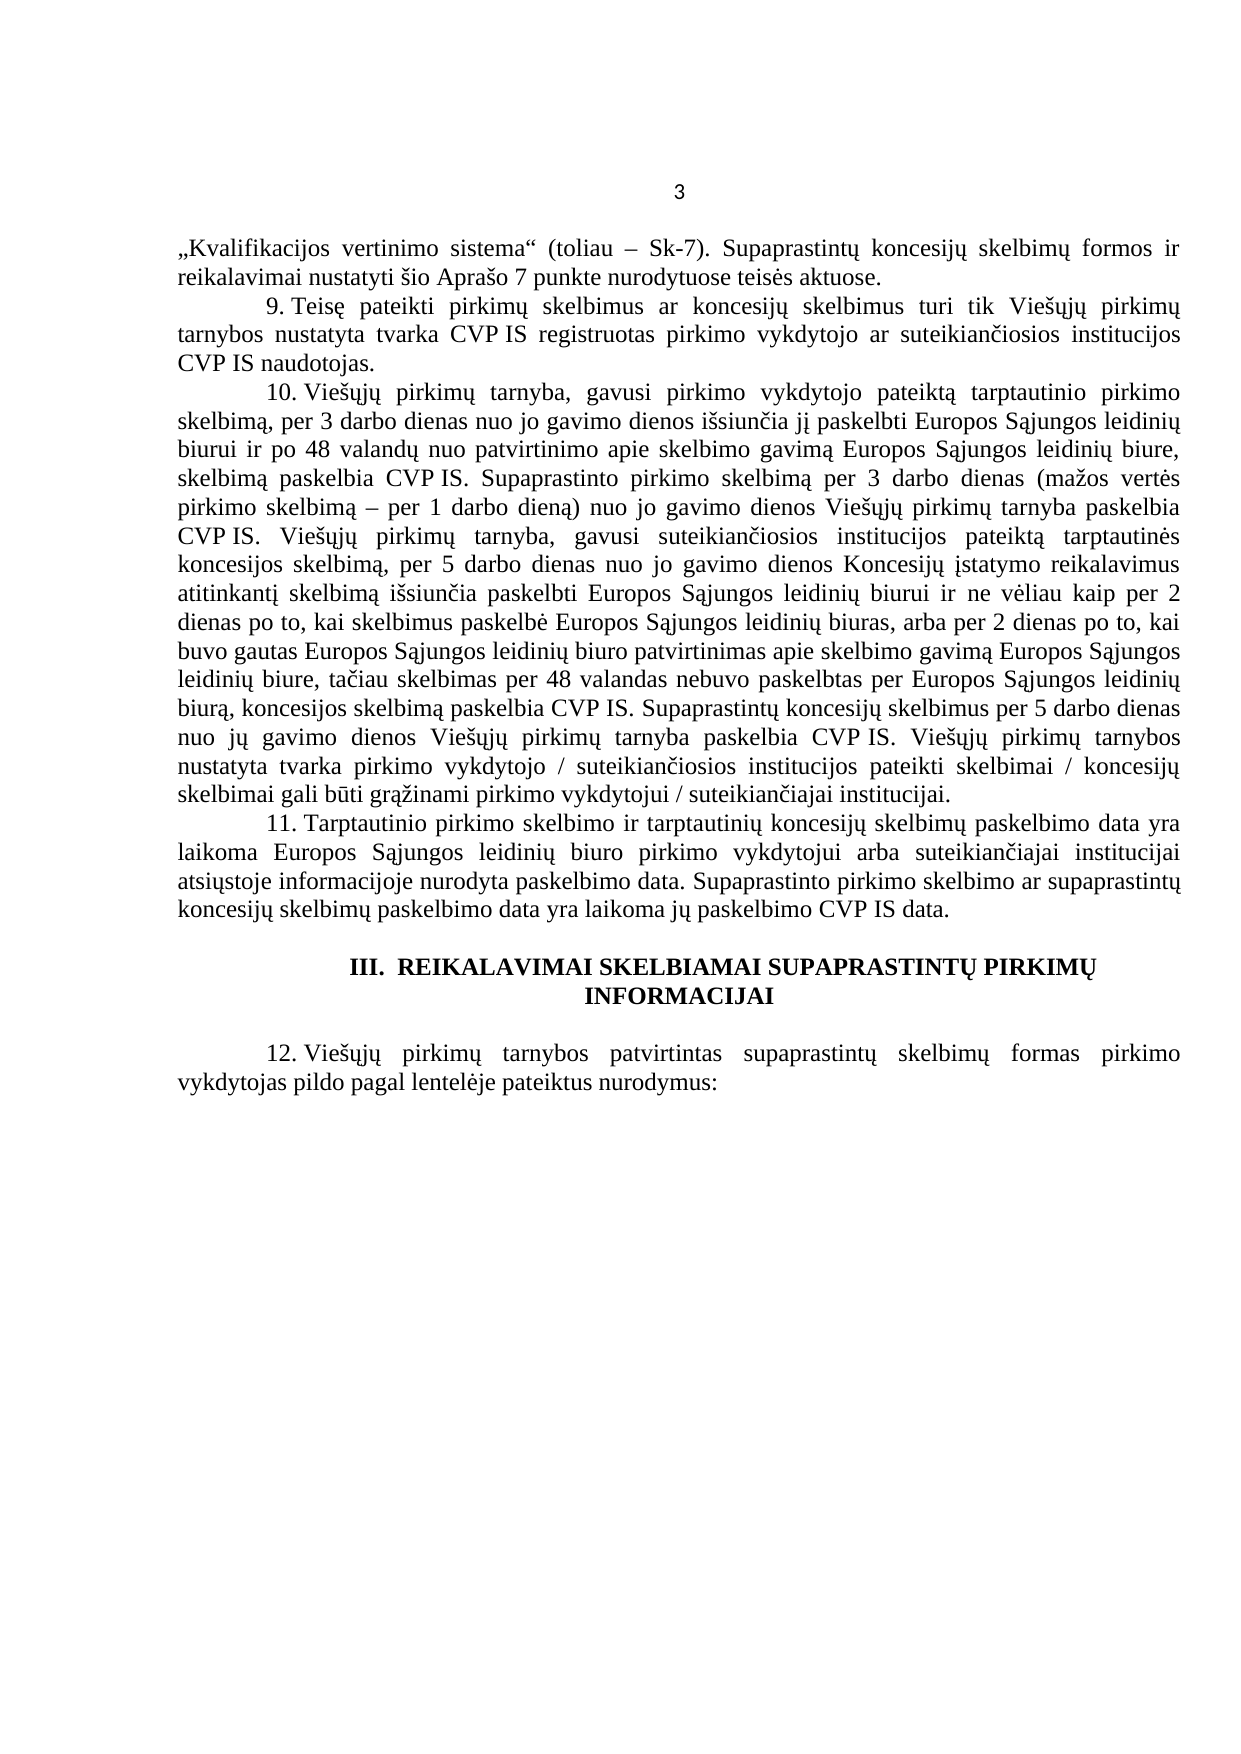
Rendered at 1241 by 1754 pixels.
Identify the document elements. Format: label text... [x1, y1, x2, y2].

text 11. Tarptautinio pirkimo skelbimo ir tarptautinių koncesijų skelbimų paskelbimo data yra laikoma Europos Sąjungos leidinių biuro pirkimo vykdytojui arba suteikiančiajai institucijai atsiųstoje informacijoje nurodyta paskelbimo data. Supaprastinto pirkimo skelbimo ar supaprastintų koncesijų skelbimų paskelbimo data yra laikoma jų paskelbimo CVP IS data. [177, 808, 1181, 923]
text 9. Teisę pateikti pirkimų skelbimus ar koncesijų skelbimus turi tik Viešųjų pirkimų tarnybos nustatyta tvarka CVP IS registruotas pirkimo vykdytojo ar suteikiančiosios institucijos CVP IS naudotojas. [177, 291, 1181, 377]
text 12. Viešųjų pirkimų tarnybos patvirtintas supaprastintų skelbimų formas pirkimo vykdytojas pildo pagal lentelėje pateiktus nurodymus: [177, 1038, 1181, 1096]
text III. REIKALAVIMAI SKELBIAMAI SUPAPRASTINTŲ PIRKIMŲ INFORMACIJAI [177, 952, 1181, 1009]
text 10. Viešųjų pirkimų tarnyba, gavusi pirkimo vykdytojo pateiktą tarptautinio pirkimo skelbimą, per 3 darbo dienas nuo jo gavimo dienos išsiunčia jį paskelbti Europos Sąjungos leidinių biurui ir po 48 valandų nuo patvirtinimo apie skelbimo gavimą Europos Sąjungos leidinių biure, skelbimą paskelbia CVP IS. Supaprastinto pirkimo skelbimą per 3 darbo dienas (mažos vertės pirkimo skelbimą – per 1 darbo dieną) nuo jo gavimo dienos Viešųjų pirkimų tarnyba paskelbia CVP IS. Viešųjų pirkimų tarnyba, gavusi suteikiančiosios institucijos pateiktą tarptautinės koncesijos skelbimą, per 5 darbo dienas nuo jo gavimo dienos Koncesijų įstatymo reikalavimus atitinkantį skelbimą išsiunčia paskelbti Europos Sąjungos leidinių biurui ir ne vėliau kaip per 2 dienas po to, kai skelbimus paskelbė Europos Sąjungos leidinių biuras, arba per 2 dienas po to, kai buvo gautas Europos Sąjungos leidinių biuro patvirtinimas apie skelbimo gavimą Europos Sąjungos leidinių biure, tačiau skelbimas per 48 valandas nebuvo paskelbtas per Europos Sąjungos leidinių biurą, koncesijos skelbimą paskelbia CVP IS. Supaprastintų koncesijų skelbimus per 5 darbo dienas nuo jų gavimo dienos Viešųjų pirkimų tarnyba paskelbia CVP IS. Viešųjų pirkimų tarnybos nustatyta tvarka pirkimo vykdytojo / suteikiančiosios institucijos pateikti skelbimai / koncesijų skelbimai gali būti grąžinami pirkimo vykdytojui / suteikiančiajai institucijai. [177, 377, 1181, 808]
text „Kvalifikacijos vertinimo sistema“ (toliau – Sk-7). Supaprastintų koncesijų skelbimų formos ir reikalavimai nustatyti šio Aprašo 7 punkte nurodytuose teisės aktuose. [177, 233, 1181, 291]
